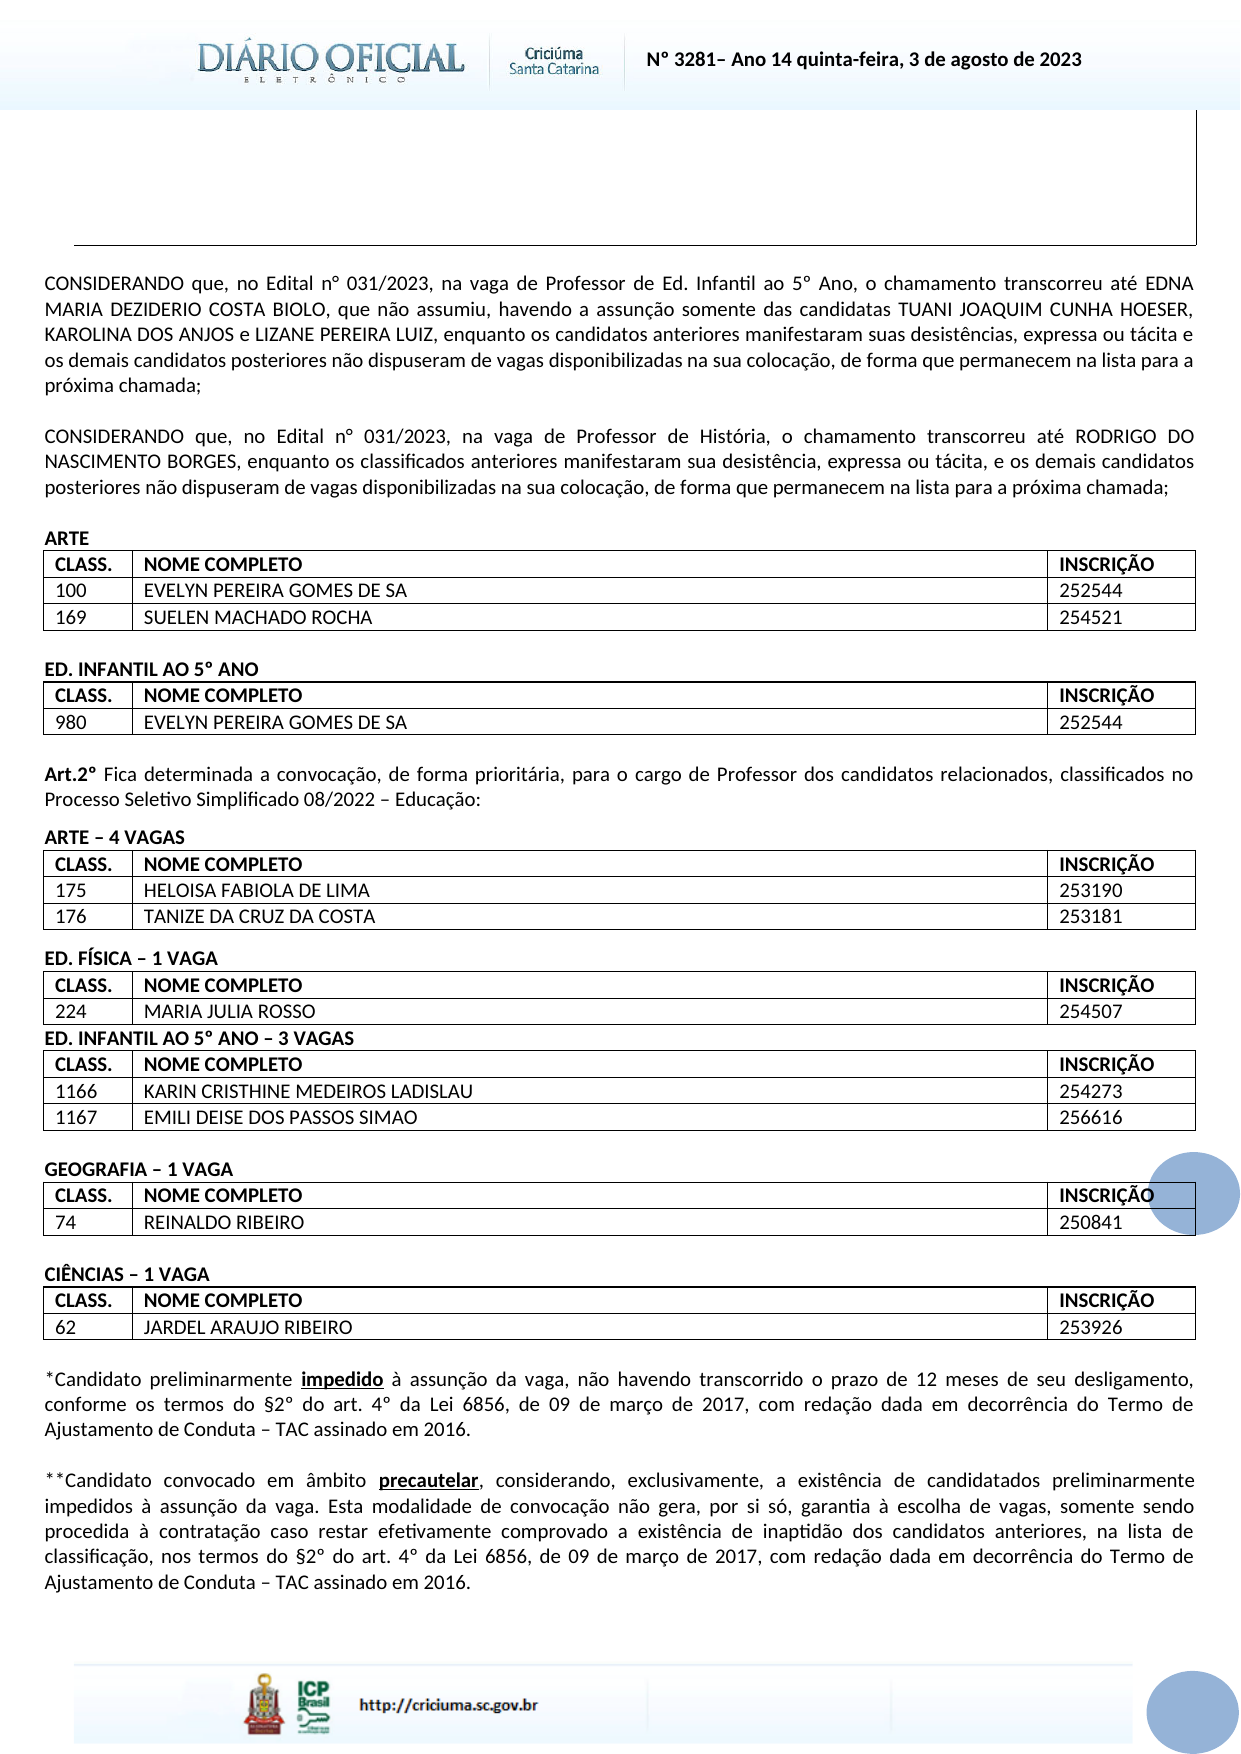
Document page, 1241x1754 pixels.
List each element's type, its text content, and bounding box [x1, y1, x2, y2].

table_header NOME COMPLETO [133, 1051, 1047, 1077]
text CONSIDERANDO que, no Edital n° 031/2023, na vaga de Professor de Ed. Infantil ao 5º Ano, o chamamento transcorreu até EDNA MARIA DEZIDERIO COSTA BIOLO, que não assumiu, havendo a assunção somente das candidatas TUANI JOAQUIM CUNHA HOESER, KAROLINA DOS ANJOS e LIZANE PEREIRA LUIZ, enquanto os candidatos anteriores manifestaram suas desistências, expressa ou tácita e os demais candidatos posteriores não dispuseram de vagas disponibilizadas na sua colocação, de forma que permanecem na lista para a próxima chamada; [44, 271, 1196, 398]
table_cell 254507 [1048, 999, 1195, 1024]
table_cell MARIA JULIA ROSSO [133, 999, 1047, 1024]
text GEOGRAFIA – 1 VAGA [44, 1156, 1172, 1182]
table_cell TANIZE DA CRUZ DA COSTA [133, 904, 1047, 929]
text ARTE – 4 VAGAS [44, 824, 1196, 850]
table_cell 253181 [1048, 904, 1195, 929]
table_cell 252544 [1048, 578, 1195, 603]
table_header NOME COMPLETO [133, 1288, 1047, 1313]
table_cell 250841 [1048, 1209, 1179, 1234]
text ED. FÍSICA – 1 VAGA [44, 946, 1196, 971]
table_cell 1167 [44, 1104, 132, 1130]
table_cell 224 [44, 999, 132, 1024]
table_cell 980 [44, 709, 132, 734]
table_header CLASS. [44, 972, 132, 997]
table_cell 253190 [1048, 877, 1195, 903]
text CIÊNCIAS – 1 VAGA [44, 1261, 1196, 1286]
table_header INSCRIÇÃO [1048, 1051, 1195, 1077]
table_cell SUELEN MACHADO ROCHA [133, 604, 1047, 629]
table_cell 62 [44, 1314, 132, 1339]
table_cell 252544 [1048, 709, 1195, 734]
text *Candidato preliminarmente impedido à assunção da vaga, não havendo transcorrido o prazo de 12 meses de seu desligamento, conforme os termos do §2º do art. 4º da Lei 6856, de 09 de março de 2017, com redação dada em decorrência do Termo de Ajustamento de Conduta – TAC assinado em 2016. [44, 1366, 1196, 1442]
text CONSIDERANDO que, no Edital n° 031/2023, na vaga de Professor de História, o chamamento transcorreu até RODRIGO DO NASCIMENTO BORGES, enquanto os classificados anteriores manifestaram sua desistência, expressa ou tácita, e os demais candidatos posteriores não dispuseram de vagas disponibilizadas na sua colocação, de forma que permanecem na lista para a próxima chamada; [44, 423, 1196, 499]
table_cell REINALDO RIBEIRO [133, 1209, 1047, 1234]
table_header INSCRIÇÃO [1048, 1183, 1150, 1208]
table_cell KARIN CRISTHINE MEDEIROS LADISLAU [133, 1078, 1047, 1103]
table_cell JARDEL ARAUJO RIBEIRO [133, 1314, 1047, 1339]
table_cell EVELYN PEREIRA GOMES DE SA [133, 709, 1047, 734]
table_cell EVELYN PEREIRA GOMES DE SA [133, 578, 1047, 603]
table_header INSCRIÇÃO [1048, 972, 1195, 997]
table_cell 253926 [1048, 1314, 1195, 1339]
text Art.2º Fica determinada a convocação, de forma prioritária, para o cargo de Professor dos candidatos relacionados, classificados no Processo Seletivo Simplificado 08/2022 – Educação: [44, 761, 1196, 812]
table_cell 169 [44, 604, 132, 629]
table_header INSCRIÇÃO [1048, 551, 1195, 577]
table_header NOME COMPLETO [133, 551, 1047, 577]
text ED. INFANTIL AO 5º ANO [44, 656, 1196, 681]
table_header NOME COMPLETO [133, 972, 1047, 997]
table_header INSCRIÇÃO [1048, 683, 1195, 708]
table_cell 256616 [1048, 1104, 1195, 1130]
table_header CLASS. [44, 1183, 132, 1208]
table_cell HELOISA FABIOLA DE LIMA [133, 877, 1047, 903]
text ED. INFANTIL AO 5º ANO – 3 VAGAS [44, 1025, 1196, 1050]
table_cell 74 [44, 1209, 132, 1234]
table_cell 254521 [1048, 604, 1195, 629]
table_cell EMILI DEISE DOS PASSOS SIMAO [133, 1104, 1047, 1130]
table_header NOME COMPLETO [133, 1183, 1047, 1208]
table_header CLASS. [44, 1288, 132, 1313]
table_cell 254273 [1048, 1078, 1195, 1103]
table_cell 1166 [44, 1078, 132, 1103]
table_header CLASS. [44, 1051, 132, 1077]
table_header INSCRIÇÃO [1048, 1288, 1195, 1313]
table_header NOME COMPLETO [133, 851, 1047, 876]
table_header CLASS. [44, 551, 132, 577]
table_header INSCRIÇÃO [1048, 851, 1195, 876]
table_cell 176 [44, 904, 132, 929]
table_cell 100 [44, 578, 132, 603]
text ARTE [44, 525, 1196, 550]
table_cell 175 [44, 877, 132, 903]
table_header CLASS. [44, 683, 132, 708]
table_header CLASS. [44, 851, 132, 876]
table_header NOME COMPLETO [133, 683, 1047, 708]
text **Candidato convocado em âmbito precautelar, considerando, exclusivamente, a existência de candidatados preliminarmente impedidos à assunção da vaga. Esta modalidade de convocação não gera, por si só, garantia à escolha de vagas, somente sendo procedida à contratação caso restar efetivamente comprovado a existência de inaptidão dos candidatos anteriores, na lista de classificação, nos termos do §2º do art. 4º da Lei 6856, de 09 de março de 2017, com redação dada em decorrência do Termo de Ajustamento de Conduta – TAC assinado em 2016. [44, 1467, 1196, 1594]
